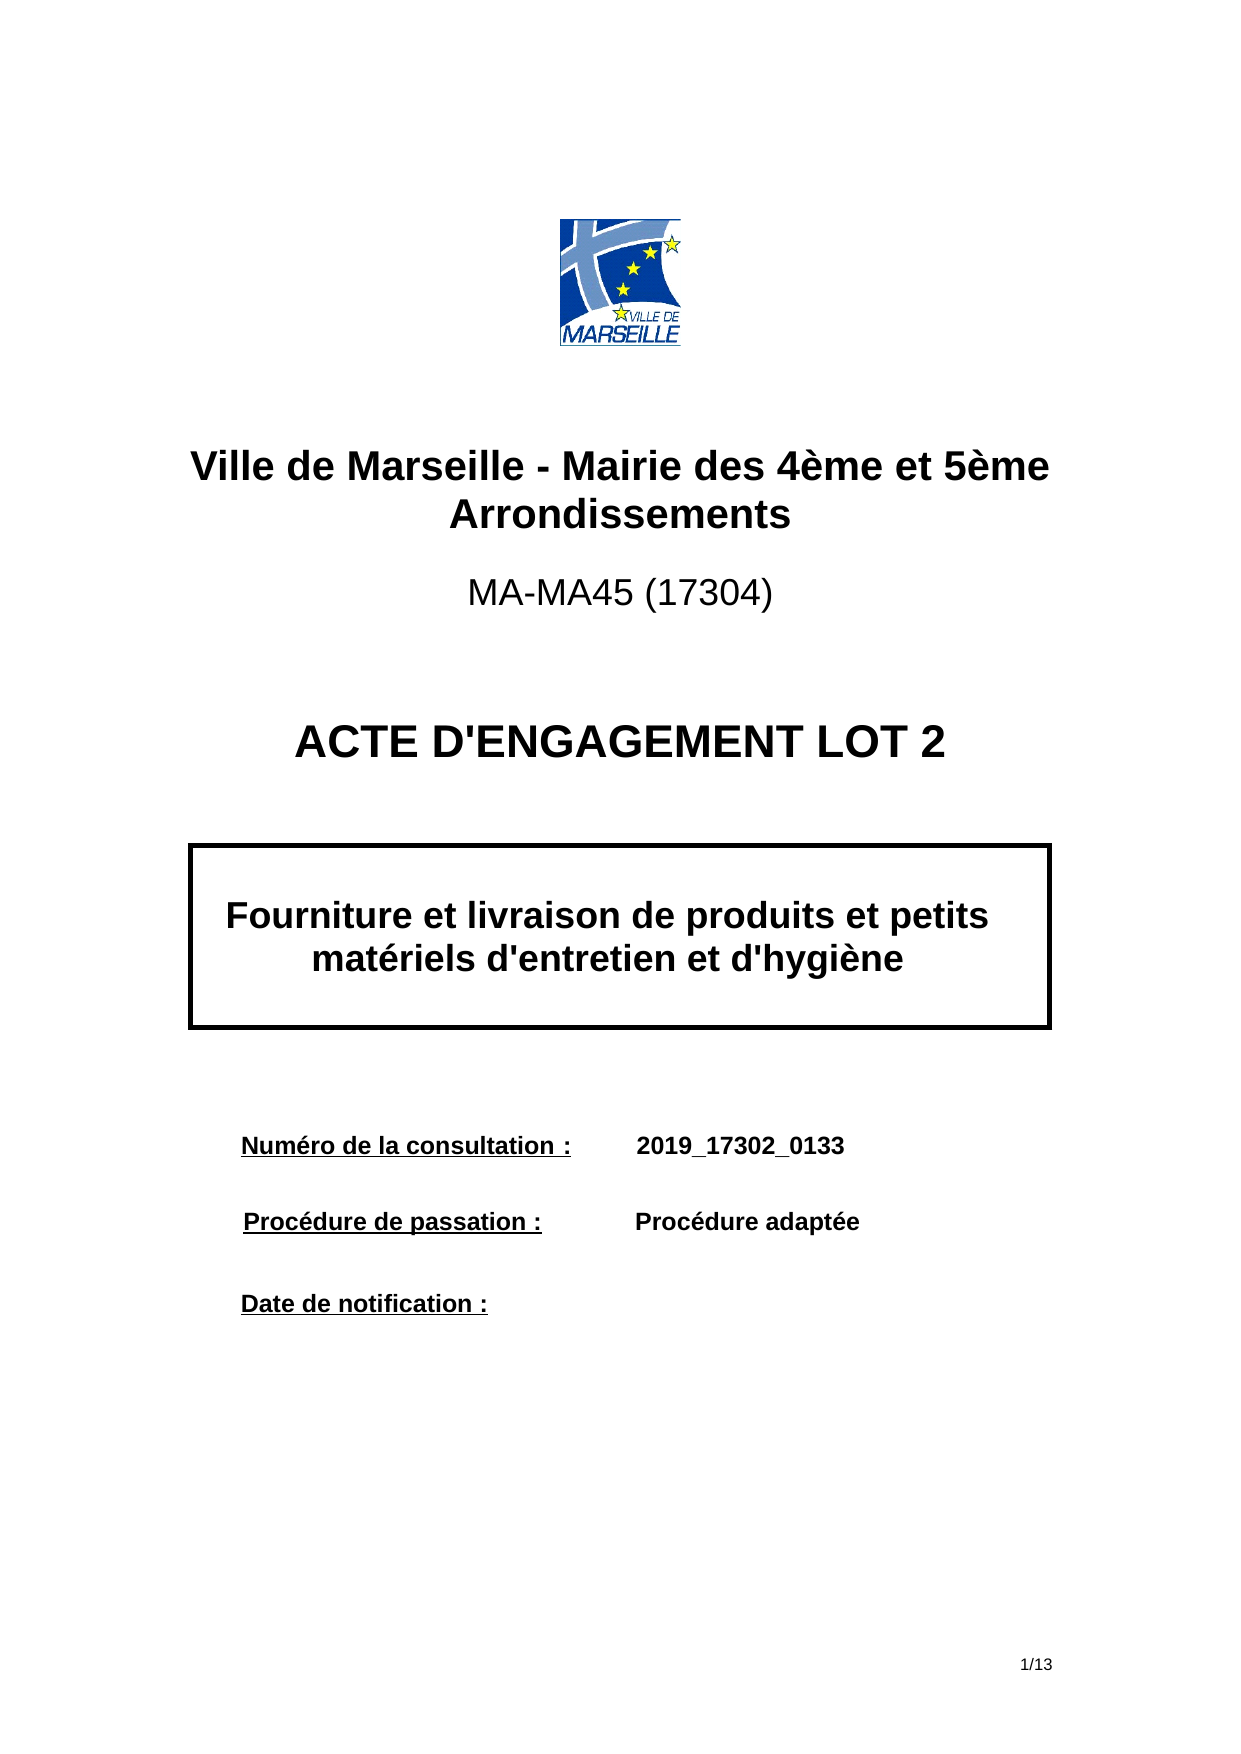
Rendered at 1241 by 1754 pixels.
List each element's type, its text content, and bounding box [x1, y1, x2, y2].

text Procédure de passation : Procédure adaptée [243, 1207, 1052, 1236]
text Numéro de la consultation : 2019_17302_0133 [241, 1131, 1052, 1159]
text ACTE D'ENGAGEMENT LOT 2 [188, 714, 1052, 767]
text MA-MA45 (17304) [188, 571, 1052, 614]
text Ville de Marseille - Mairie des 4ème et 5ème Arrondissements [188, 441, 1052, 537]
text Date de notification : [241, 1289, 1052, 1318]
text Fourniture et livraison de produits et petits matériels d'entretien et d'hygiène [193, 886, 1047, 979]
